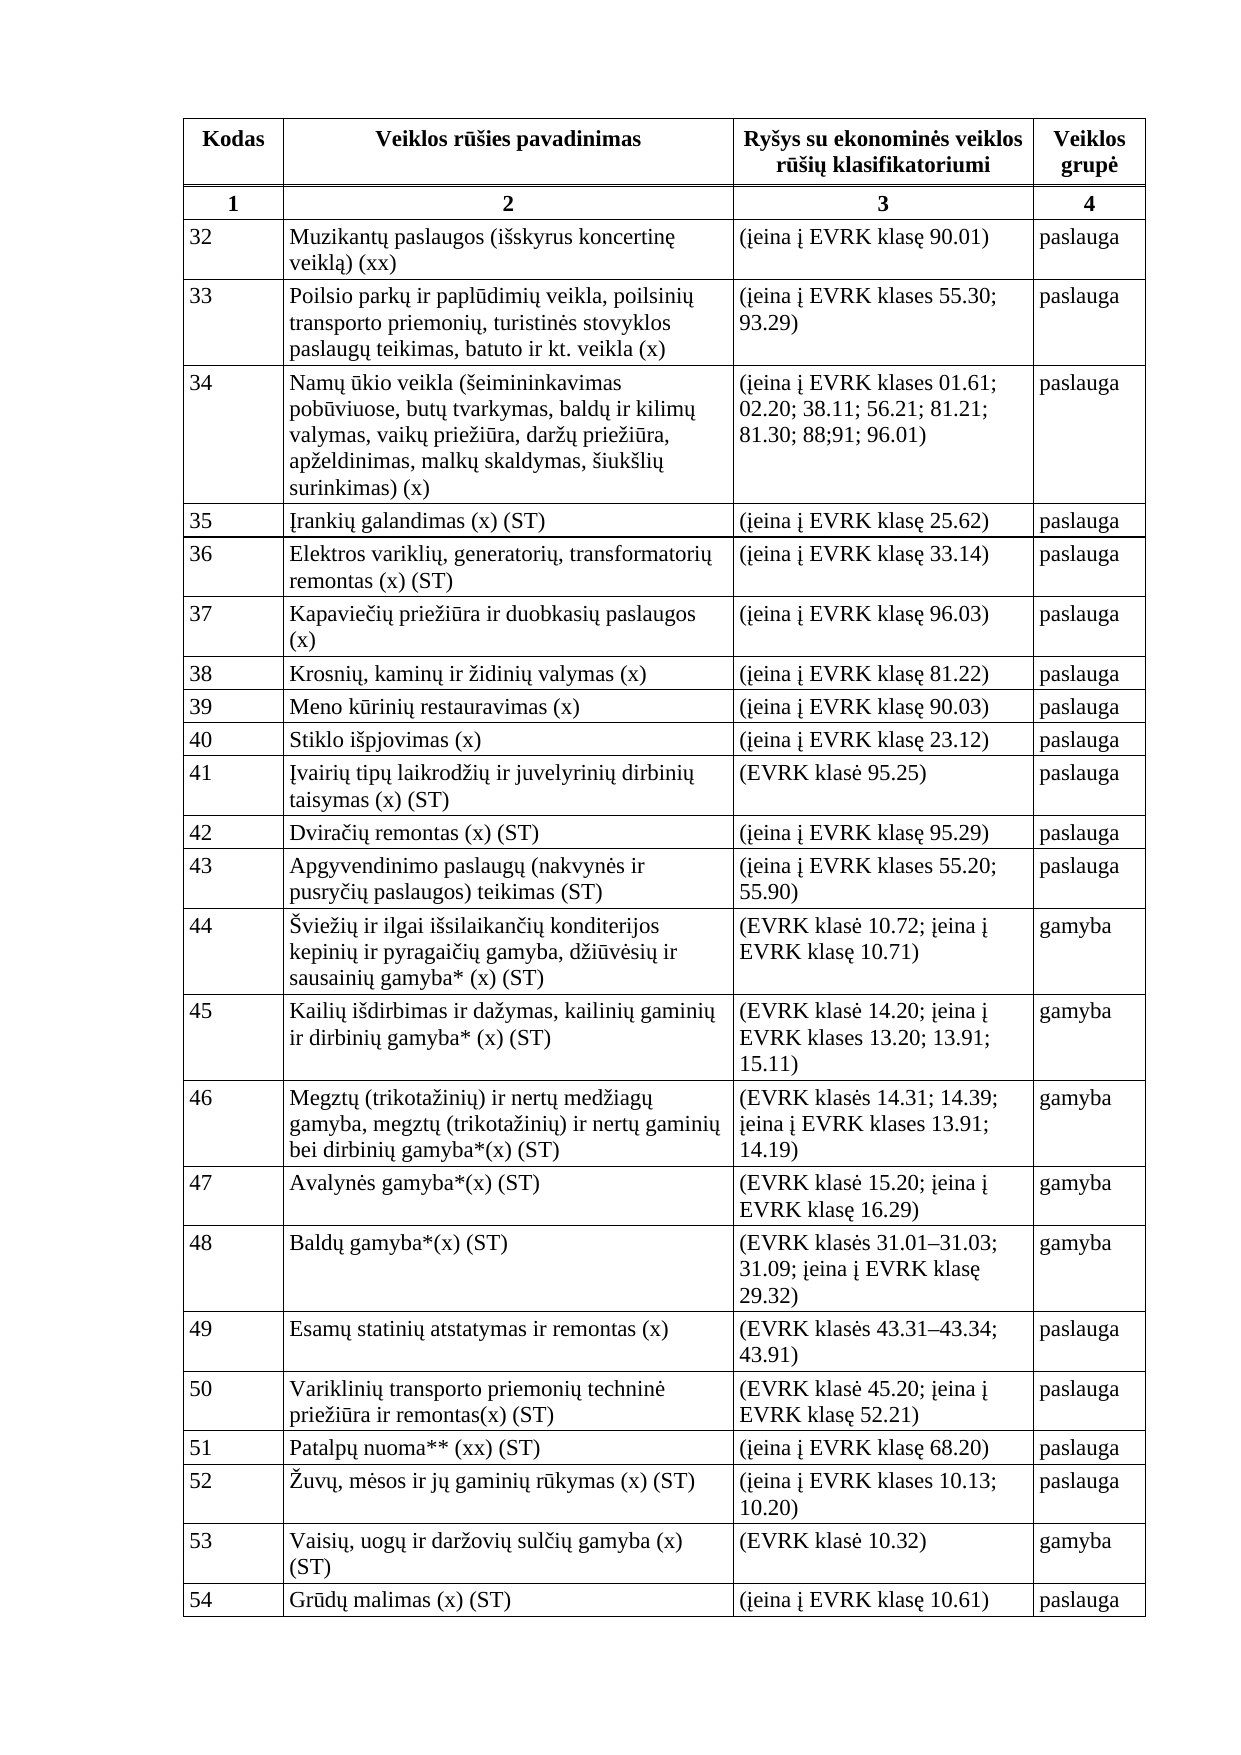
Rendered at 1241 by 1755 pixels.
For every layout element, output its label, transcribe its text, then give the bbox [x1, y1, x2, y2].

table_cell Patalpų nuoma** (xx) (ST) [284, 1431, 733, 1463]
table_cell gamyba [1034, 909, 1145, 994]
table_cell (įeina į EVRK klasę 23.12) [734, 723, 1033, 755]
table_cell Avalynės gamyba*(x) (ST) [284, 1167, 733, 1225]
table_cell paslauga [1034, 756, 1145, 815]
table_cell 48 [184, 1226, 283, 1311]
table_cell 38 [184, 657, 283, 689]
table_cell gamyba [1034, 1167, 1145, 1225]
table_cell paslauga [1034, 280, 1145, 364]
table_cell (įeina į EVRK klases 10.13; 10.20) [734, 1465, 1033, 1523]
table_cell (EVRK klasė 10.72; įeina į EVRK klasę 10.71) [734, 909, 1033, 994]
table_cell paslauga [1034, 1312, 1145, 1371]
table_cell gamyba [1034, 995, 1145, 1079]
table_cell (EVRK klasė 10.32) [734, 1524, 1033, 1583]
table_cell gamyba [1034, 1524, 1145, 1583]
table_cell (įeina į EVRK klasę 90.03) [734, 690, 1033, 722]
table_cell 33 [184, 280, 283, 364]
table_cell Apgyvendinimo paslaugų (nakvynės ir pusryčių paslaugos) teikimas (ST) [284, 849, 733, 908]
table_cell 39 [184, 690, 283, 722]
table_cell 2 [284, 187, 733, 219]
table_cell 52 [184, 1465, 283, 1523]
table_cell 32 [184, 220, 283, 279]
table_cell 51 [184, 1431, 283, 1463]
table_cell 1 [184, 187, 283, 219]
table_cell 4 [1034, 187, 1145, 219]
table_cell (įeina į EVRK klasę 96.03) [734, 597, 1033, 656]
table_cell paslauga [1034, 816, 1145, 848]
table_cell paslauga [1034, 1584, 1145, 1616]
table_cell paslauga [1034, 723, 1145, 755]
table_header Kodas [184, 119, 283, 184]
table_cell paslauga [1034, 538, 1145, 596]
table_cell (įeina į EVRK klasę 81.22) [734, 657, 1033, 689]
table_cell Variklinių transporto priemonių techninė priežiūra ir remontas(x) (ST) [284, 1372, 733, 1430]
table_cell 46 [184, 1081, 283, 1166]
table_cell paslauga [1034, 504, 1145, 536]
table_header Veiklos rūšies pavadinimas [284, 119, 733, 184]
table_cell paslauga [1034, 1431, 1145, 1463]
table_cell (EVRK klasės 31.01–31.03; 31.09; įeina į EVRK klasę 29.32) [734, 1226, 1033, 1311]
table_cell paslauga [1034, 1465, 1145, 1523]
table_cell Elektros variklių, generatorių, transformatorių remontas (x) (ST) [284, 538, 733, 596]
table_header Ryšys su ekonominės veiklos rūšių klasifikatoriumi [734, 119, 1033, 184]
table_cell 34 [184, 366, 283, 503]
table_cell paslauga [1034, 849, 1145, 908]
table_cell gamyba [1034, 1081, 1145, 1166]
table_cell Kapaviečių priežiūra ir duobkasių paslaugos (x) [284, 597, 733, 656]
table_cell Dviračių remontas (x) (ST) [284, 816, 733, 848]
table_cell paslauga [1034, 690, 1145, 722]
table_cell (įeina į EVRK klases 55.20; 55.90) [734, 849, 1033, 908]
table_cell 45 [184, 995, 283, 1079]
table_cell Baldų gamyba*(x) (ST) [284, 1226, 733, 1311]
table_cell 43 [184, 849, 283, 908]
table_cell 41 [184, 756, 283, 815]
table_cell 36 [184, 538, 283, 596]
table_cell (įeina į EVRK klases 55.30; 93.29) [734, 280, 1033, 364]
table_cell gamyba [1034, 1226, 1145, 1311]
table_cell (įeina į EVRK klasę 95.29) [734, 816, 1033, 848]
table_cell (įeina į EVRK klasę 68.20) [734, 1431, 1033, 1463]
table_cell 50 [184, 1372, 283, 1430]
table_cell Įvairių tipų laikrodžių ir juvelyrinių dirbinių taisymas (x) (ST) [284, 756, 733, 815]
table_cell (EVRK klasė 45.20; įeina į EVRK klasę 52.21) [734, 1372, 1033, 1430]
table_cell Esamų statinių atstatymas ir remontas (x) [284, 1312, 733, 1371]
table_cell paslauga [1034, 220, 1145, 279]
table_cell Žuvų, mėsos ir jų gaminių rūkymas (x) (ST) [284, 1465, 733, 1523]
table_cell 40 [184, 723, 283, 755]
table_cell Namų ūkio veikla (šeimininkavimas pobūviuose, butų tvarkymas, baldų ir kilimų valymas, vaikų priežiūra, daržų priežiūra, apželdinimas, malkų skaldymas, šiukšlių surinkimas) (x) [284, 366, 733, 503]
table_cell 44 [184, 909, 283, 994]
table_cell paslauga [1034, 366, 1145, 503]
table_cell 42 [184, 816, 283, 848]
table_cell 37 [184, 597, 283, 656]
table_cell 53 [184, 1524, 283, 1583]
table_cell Šviežių ir ilgai išsilaikančių konditerijos kepinių ir pyragaičių gamyba, džiūvėsių ir sausainių gamyba* (x) (ST) [284, 909, 733, 994]
table_cell 54 [184, 1584, 283, 1616]
table_cell (įeina į EVRK klasę 10.61) [734, 1584, 1033, 1616]
table_cell Meno kūrinių restauravimas (x) [284, 690, 733, 722]
table_cell Muzikantų paslaugos (išskyrus koncertinę veiklą) (xx) [284, 220, 733, 279]
table_cell Vaisių, uogų ir daržovių sulčių gamyba (x) (ST) [284, 1524, 733, 1583]
table_cell (įeina į EVRK klasę 90.01) [734, 220, 1033, 279]
table_cell (įeina į EVRK klasę 25.62) [734, 504, 1033, 536]
table_cell Įrankių galandimas (x) (ST) [284, 504, 733, 536]
table_cell (įeina į EVRK klases 01.61; 02.20; 38.11; 56.21; 81.21; 81.30; 88;91; 96.01) [734, 366, 1033, 503]
table_cell 49 [184, 1312, 283, 1371]
table_cell (EVRK klasė 15.20; įeina į EVRK klasę 16.29) [734, 1167, 1033, 1225]
table_header Veiklos grupė [1034, 119, 1145, 184]
table_cell (EVRK klasės 43.31–43.34; 43.91) [734, 1312, 1033, 1371]
table_cell 47 [184, 1167, 283, 1225]
table_cell (EVRK klasės 14.31; 14.39; įeina į EVRK klases 13.91; 14.19) [734, 1081, 1033, 1166]
table_cell (EVRK klasė 95.25) [734, 756, 1033, 815]
table_cell Grūdų malimas (x) (ST) [284, 1584, 733, 1616]
table_cell Megztų (trikotažinių) ir nertų medžiagų gamyba, megztų (trikotažinių) ir nertų gaminių bei dirbinių gamyba*(x) (ST) [284, 1081, 733, 1166]
table_cell Poilsio parkų ir paplūdimių veikla, poilsinių transporto priemonių, turistinės stovyklos paslaugų teikimas, batuto ir kt. veikla (x) [284, 280, 733, 364]
table_cell paslauga [1034, 597, 1145, 656]
table_cell (EVRK klasė 14.20; įeina į EVRK klases 13.20; 13.91; 15.11) [734, 995, 1033, 1079]
table_cell Stiklo išpjovimas (x) [284, 723, 733, 755]
table_cell Krosnių, kaminų ir židinių valymas (x) [284, 657, 733, 689]
table_cell 3 [734, 187, 1033, 219]
table_cell Kailių išdirbimas ir dažymas, kailinių gaminių ir dirbinių gamyba* (x) (ST) [284, 995, 733, 1079]
table_cell paslauga [1034, 657, 1145, 689]
table_cell paslauga [1034, 1372, 1145, 1430]
table_cell 35 [184, 504, 283, 536]
table_cell (įeina į EVRK klasę 33.14) [734, 538, 1033, 596]
